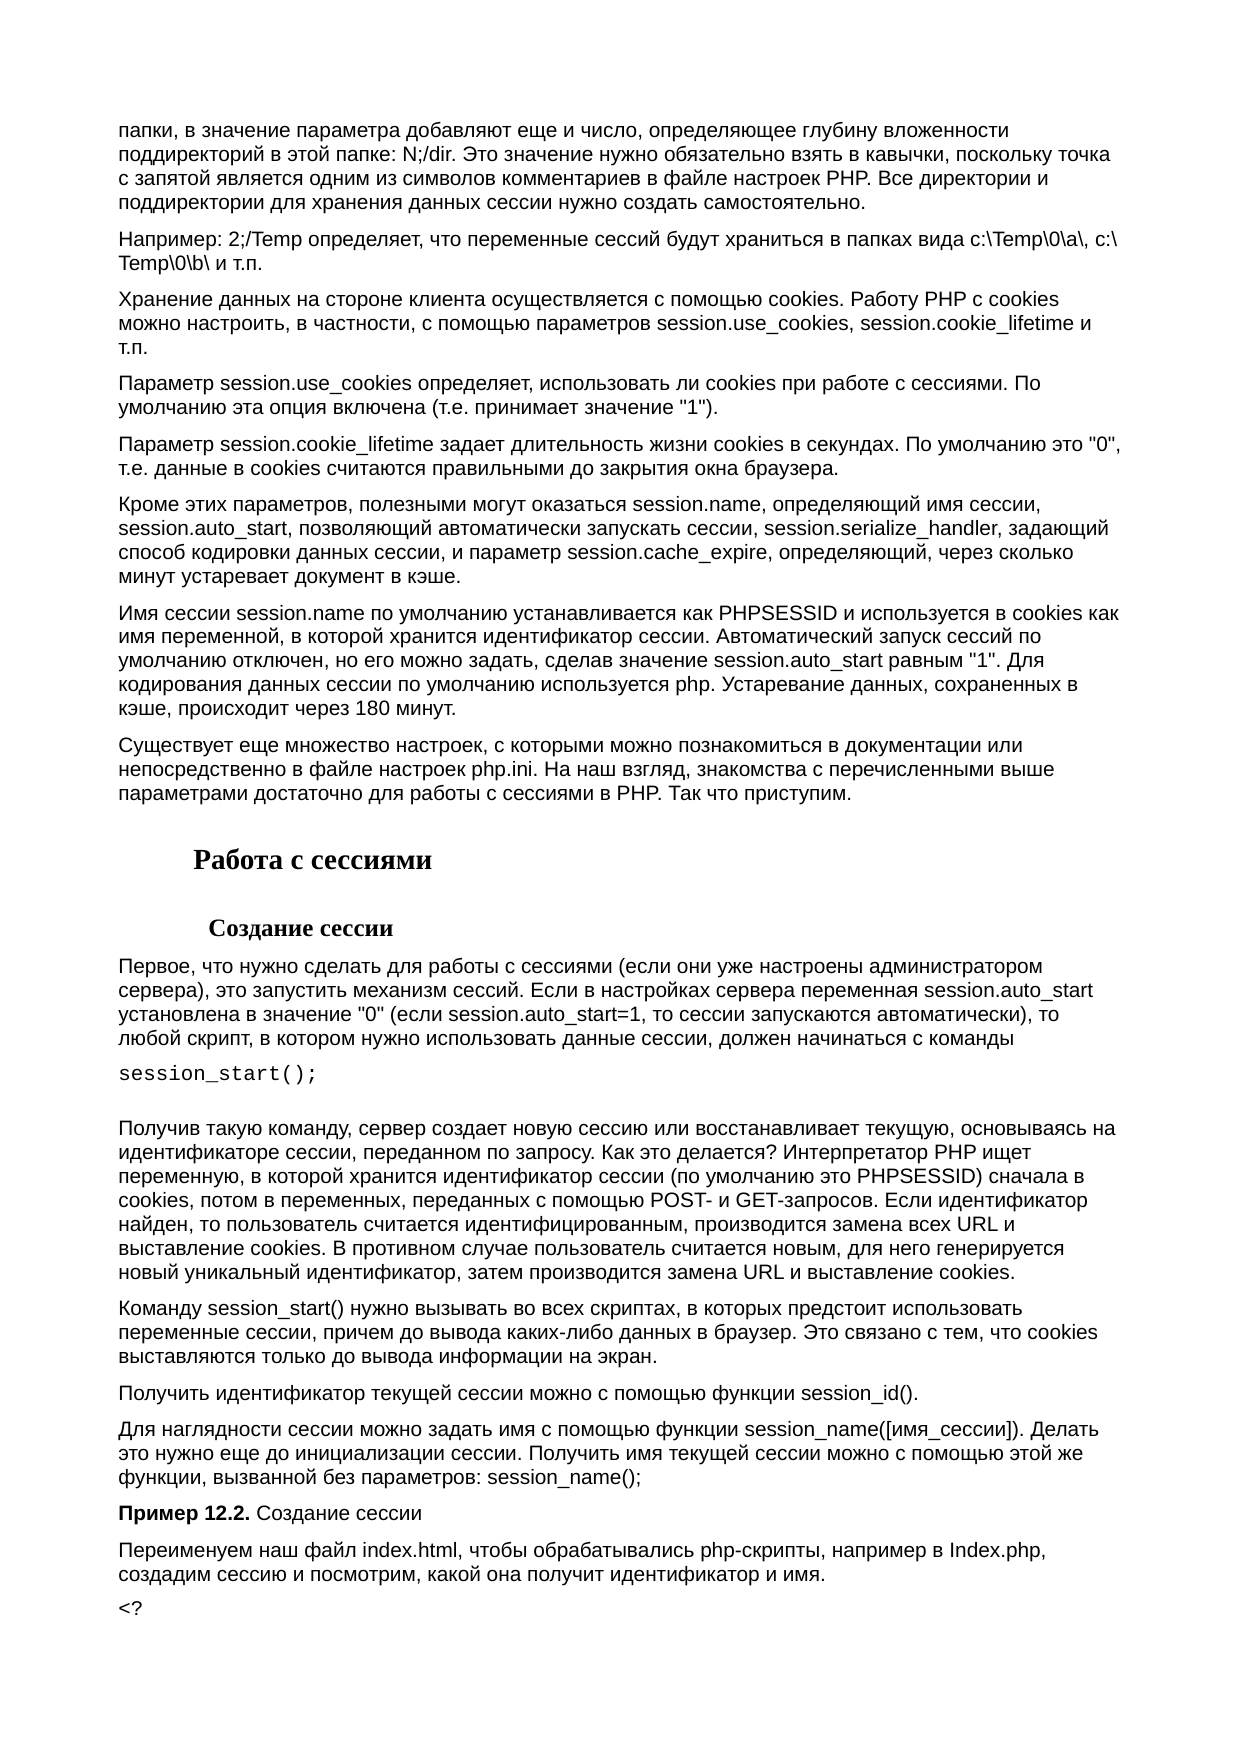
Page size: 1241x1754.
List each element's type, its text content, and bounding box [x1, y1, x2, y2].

text Кроме этих параметров, полезными могут оказаться session.name, определяющий имя сессии, session.auto_start, позволяющий автоматически запускать сессии, session.serialize_handler, задающий способ кодировки данных сессии, и параметр session.cache_expire, определяющий, через сколько минут устаревает документ в кэше. [118, 492, 1122, 588]
text Хранение данных на стороне клиента осуществляется с помощью cookies. Работу PHP с cookies можно настроить, в частности, с помощью параметров session.use_cookies, session.cookie_lifetime и т.п. [118, 287, 1122, 359]
text Получить идентификатор текущей сессии можно с помощью функции session_id(). [118, 1380, 1122, 1404]
subtitle Создание сессии [118, 913, 1122, 942]
text Получив такую команду, сервер создает новую сессию или восстанавливает текущую, основываясь на идентификаторе сессии, переданном по запросу. Как это делается? Интерпретатор PHP ищет переменную, в которой хранится идентификатор сессии (по умолчанию это PHPSESSID) сначала в cookies, потом в переменных, переданных с помощью POST- и GET-запросов. Если идентификатор найден, то пользователь считается идентифицированным, производится замена всех URL и выставление cookies. В противном случае пользователь считается новым, для него генерируется новый уникальный идентификатор, затем производится замена URL и выставление cookies. [118, 1116, 1122, 1283]
text Параметр session.cookie_lifetime задает длительность жизни cookies в секундах. По умолчанию это "0", т.е. данные в cookies считаются правильными до закрытия окна браузера. [118, 432, 1122, 479]
text <? [118, 1598, 1122, 1622]
text Существует еще множество настроек, с которыми можно познакомиться в документации или непосредственно в файле настроек php.ini. На наш взгляд, знакомства с перечисленными выше параметрами достаточно для работы с сессиями в PHP. Так что приступим. [118, 733, 1122, 804]
text Для наглядности сессии можно задать имя с помощью функции session_name([имя_сессии]). Делать это нужно еще до инициализации сессии. Получить имя текущей сессии можно с помощью этой же функции, вызванной без параметров: session_name(); [118, 1417, 1122, 1489]
text Имя сессии session.name по умолчанию устанавливается как PHPSESSID и используется в cookies как имя переменной, в которой хранится идентификатор сессии. Автоматический запуск сессий по умолчанию отключен, но его можно задать, сделав значение session.auto_start равным "1". Для кодирования данных сессии по умолчанию используется php. Устаревание данных, сохраненных в кэше, происходит через 180 минут. [118, 600, 1122, 720]
text Переименуем наш файл index.html, чтобы обрабатывались php-скрипты, например в Index.php, создадим сессию и посмотрим, какой она получит идентификатор и имя. [118, 1538, 1122, 1586]
subtitle Работа с сессиями [118, 842, 1122, 876]
text Первое, что нужно сделать для работы с сессиями (если они уже настроены администратором сервера), это запустить механизм сессий. Если в настройках сервера переменная session.auto_start установлена в значение "0" (если session.auto_start=1, то сессии запускаются автоматически), то любой скрипт, в котором нужно использовать данные сессии, должен начинаться с команды [118, 954, 1122, 1050]
text Пример 12.2. Создание сессии [118, 1501, 1122, 1525]
text session_start(); [118, 1063, 1122, 1086]
text Параметр session.use_cookies определяет, использовать ли cookies при работе с сессиями. По умолчанию эта опция включена (т.е. принимает значение "1"). [118, 371, 1122, 419]
text Команду session_start() нужно вызывать во всех скриптах, в которых предстоит использовать переменные сессии, причем до вывода каких-либо данных в браузер. Это связано с тем, что cookies выставляются только до вывода информации на экран. [118, 1296, 1122, 1368]
text папки, в значение параметра добавляют еще и число, определяющее глубину вложенности поддиректорий в этой папке: N;/dir. Это значение нужно обязательно взять в кавычки, поскольку точка с запятой является одним из символов комментариев в файле настроек PHP. Все директории и поддиректории для хранения данных сессии нужно создать самостоятельно. [118, 118, 1122, 214]
text Например: 2;/Temp определяет, что переменные сессий будут храниться в папках вида c:\Temp\0\a\, c:\Temp\0\b\ и т.п. [118, 226, 1122, 274]
